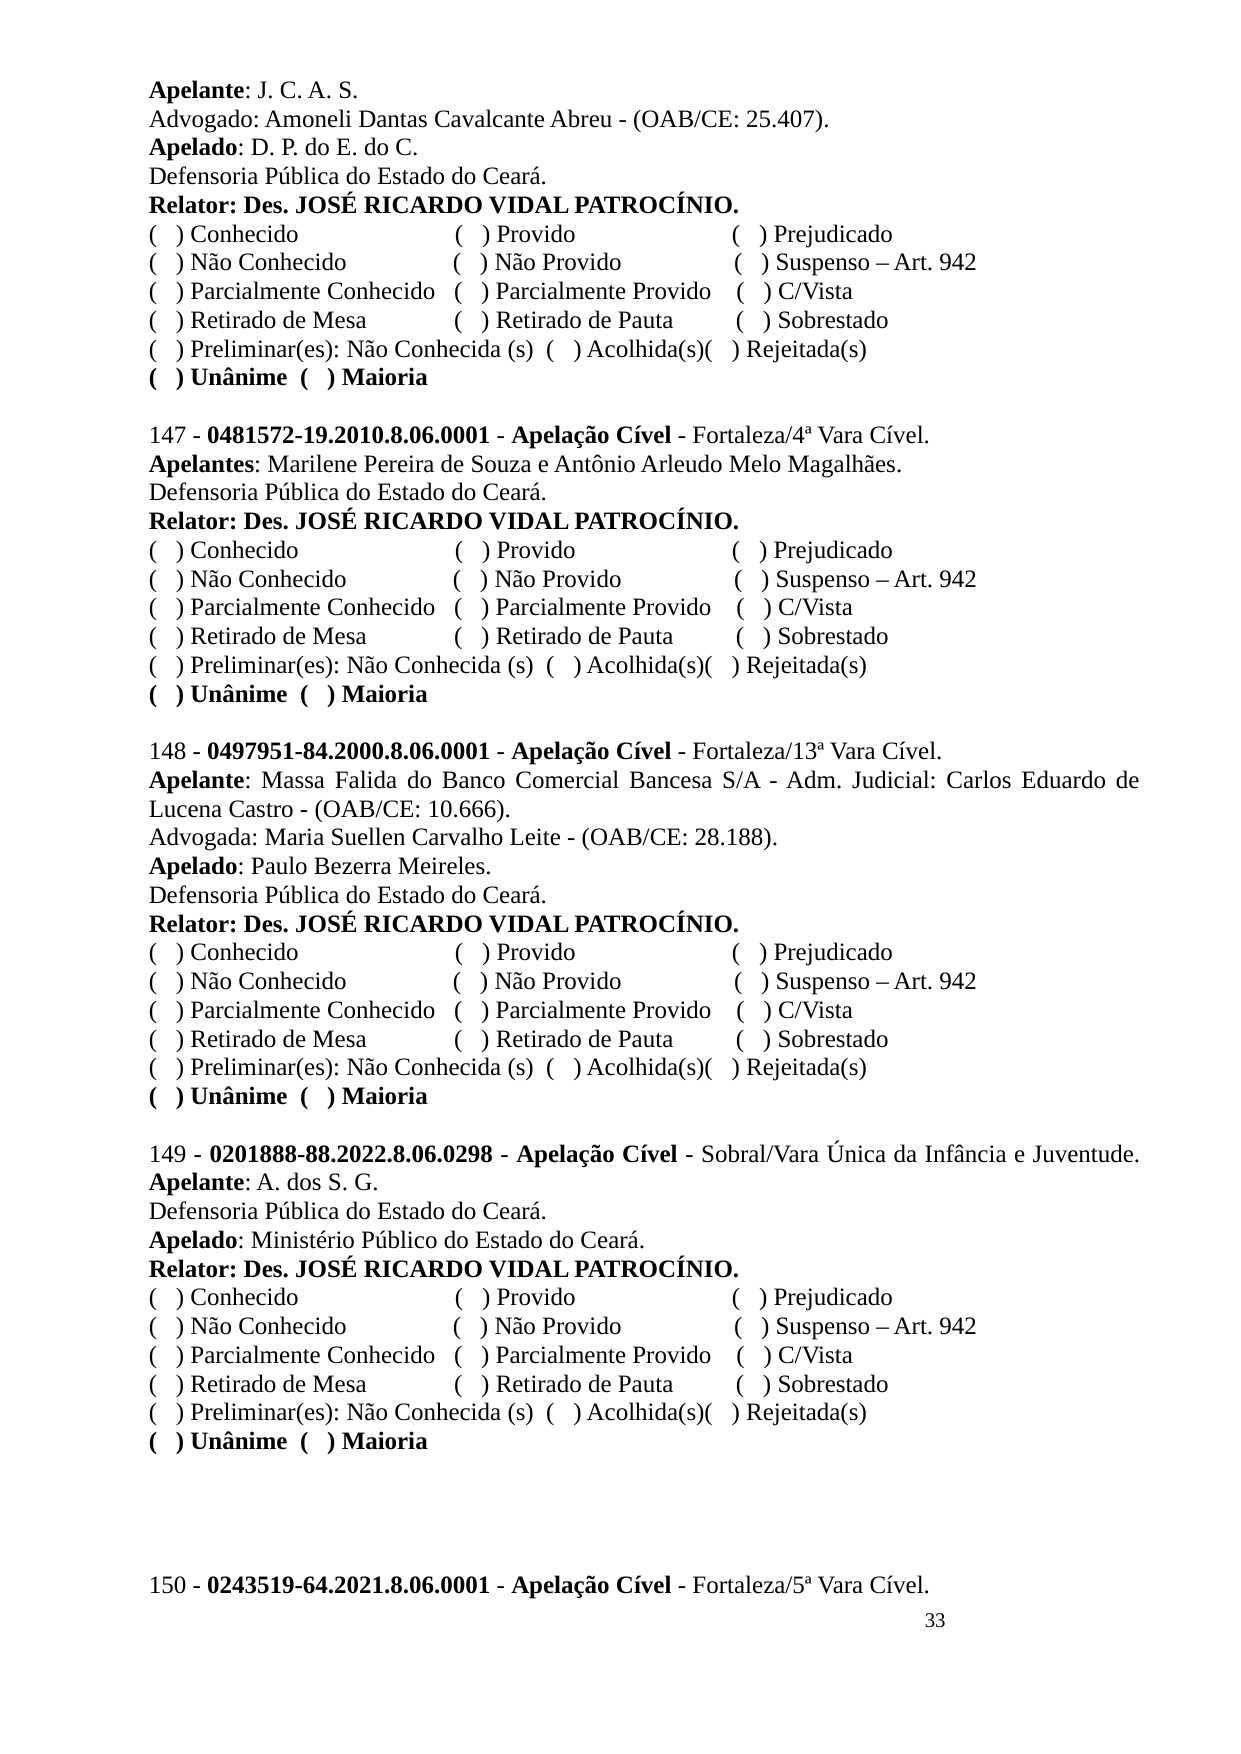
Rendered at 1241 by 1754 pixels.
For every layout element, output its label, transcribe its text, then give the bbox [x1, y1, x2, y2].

text Relator: Des. JOSÉ RICARDO VIDAL PATROCÍNIO. [148, 1254, 1141, 1282]
text ( ) Não Conhecido ( ) Não Provido ( ) Suspenso – Art. 942 [148, 247, 1158, 276]
text ( ) Unânime ( ) Maioria [148, 1081, 1158, 1110]
text ( ) Conhecido ( ) Provido ( ) Prejudicado [148, 1282, 1141, 1311]
text ( ) Preliminar(es): Não Conhecida (s) ( ) Acolhida(s)( ) Rejeitada(s) [148, 1397, 1158, 1426]
text ( ) Preliminar(es): Não Conhecida (s) ( ) Acolhida(s)( ) Rejeitada(s) [148, 1052, 1158, 1081]
text Apelado: Paulo Bezerra Meireles. [148, 851, 1141, 880]
text 149 - 0201888-88.2022.8.06.0298 - Apelação Cível - Sobral/Vara Única da Infância e Juventude. Apelante: A. dos S. G. [148, 1139, 1141, 1196]
text Advogado: Amoneli Dantas Cavalcante Abreu - (OAB/CE: 25.407). [148, 104, 1141, 132]
text ( ) Conhecido ( ) Provido ( ) Prejudicado [148, 219, 1141, 247]
text Apelado: D. P. do E. do C. [148, 132, 1141, 161]
text ( ) Não Conhecido ( ) Não Provido ( ) Suspenso – Art. 942 [148, 966, 1158, 995]
text Defensoria Pública do Estado do Ceará. [148, 1196, 1141, 1225]
text 148 - 0497951-84.2000.8.06.0001 - Apelação Cível - Fortaleza/13ª Vara Cível. [148, 736, 1141, 765]
text Apelante: Massa Falida do Banco Comercial Bancesa S/A - Adm. Judicial: Carlos Eduardo de Lucena Castro - (OAB/CE: 10.666). [148, 765, 1141, 822]
text Defensoria Pública do Estado do Ceará. [148, 161, 1141, 190]
text ( ) Parcialmente Conhecido ( ) Parcialmente Provido ( ) C/Vista [148, 592, 1158, 621]
text ( ) Conhecido ( ) Provido ( ) Prejudicado [148, 535, 1141, 564]
text ( ) Conhecido ( ) Provido ( ) Prejudicado [148, 937, 1141, 966]
text 150 - 0243519-64.2021.8.06.0001 - Apelação Cível - Fortaleza/5ª Vara Cível. [148, 1570, 1141, 1599]
text Defensoria Pública do Estado do Ceará. [148, 880, 1141, 909]
text ( ) Retirado de Mesa ( ) Retirado de Pauta ( ) Sobrestado [148, 621, 1158, 650]
text ( ) Preliminar(es): Não Conhecida (s) ( ) Acolhida(s)( ) Rejeitada(s) [148, 650, 1158, 679]
text ( ) Retirado de Mesa ( ) Retirado de Pauta ( ) Sobrestado [148, 1024, 1158, 1052]
text ( ) Não Conhecido ( ) Não Provido ( ) Suspenso – Art. 942 [148, 1311, 1158, 1340]
text ( ) Retirado de Mesa ( ) Retirado de Pauta ( ) Sobrestado [148, 305, 1158, 334]
text Relator: Des. JOSÉ RICARDO VIDAL PATROCÍNIO. [148, 190, 1141, 219]
text Apelado: Ministério Público do Estado do Ceará. [148, 1225, 1141, 1254]
text Advogada: Maria Suellen Carvalho Leite - (OAB/CE: 28.188). [148, 822, 1141, 851]
text ( ) Retirado de Mesa ( ) Retirado de Pauta ( ) Sobrestado [148, 1369, 1158, 1397]
text ( ) Não Conhecido ( ) Não Provido ( ) Suspenso – Art. 942 [148, 564, 1158, 592]
text Defensoria Pública do Estado do Ceará. [148, 477, 1141, 506]
text ( ) Parcialmente Conhecido ( ) Parcialmente Provido ( ) C/Vista [148, 1340, 1158, 1369]
text ( ) Unânime ( ) Maioria [148, 679, 1158, 707]
text ( ) Parcialmente Conhecido ( ) Parcialmente Provido ( ) C/Vista [148, 276, 1158, 305]
text Relator: Des. JOSÉ RICARDO VIDAL PATROCÍNIO. [148, 909, 1141, 937]
text ( ) Parcialmente Conhecido ( ) Parcialmente Provido ( ) C/Vista [148, 995, 1158, 1024]
text ( ) Preliminar(es): Não Conhecida (s) ( ) Acolhida(s)( ) Rejeitada(s) [148, 334, 1158, 362]
text Relator: Des. JOSÉ RICARDO VIDAL PATROCÍNIO. [148, 506, 1141, 535]
text Apelante: J. C. A. S. [148, 75, 1141, 104]
text ( ) Unânime ( ) Maioria [148, 362, 1158, 391]
text ( ) Unânime ( ) Maioria [148, 1426, 1158, 1455]
text 147 - 0481572-19.2010.8.06.0001 - Apelação Cível - Fortaleza/4ª Vara Cível. [148, 420, 1141, 449]
text Apelantes: Marilene Pereira de Souza e Antônio Arleudo Melo Magalhães. [148, 449, 1141, 477]
